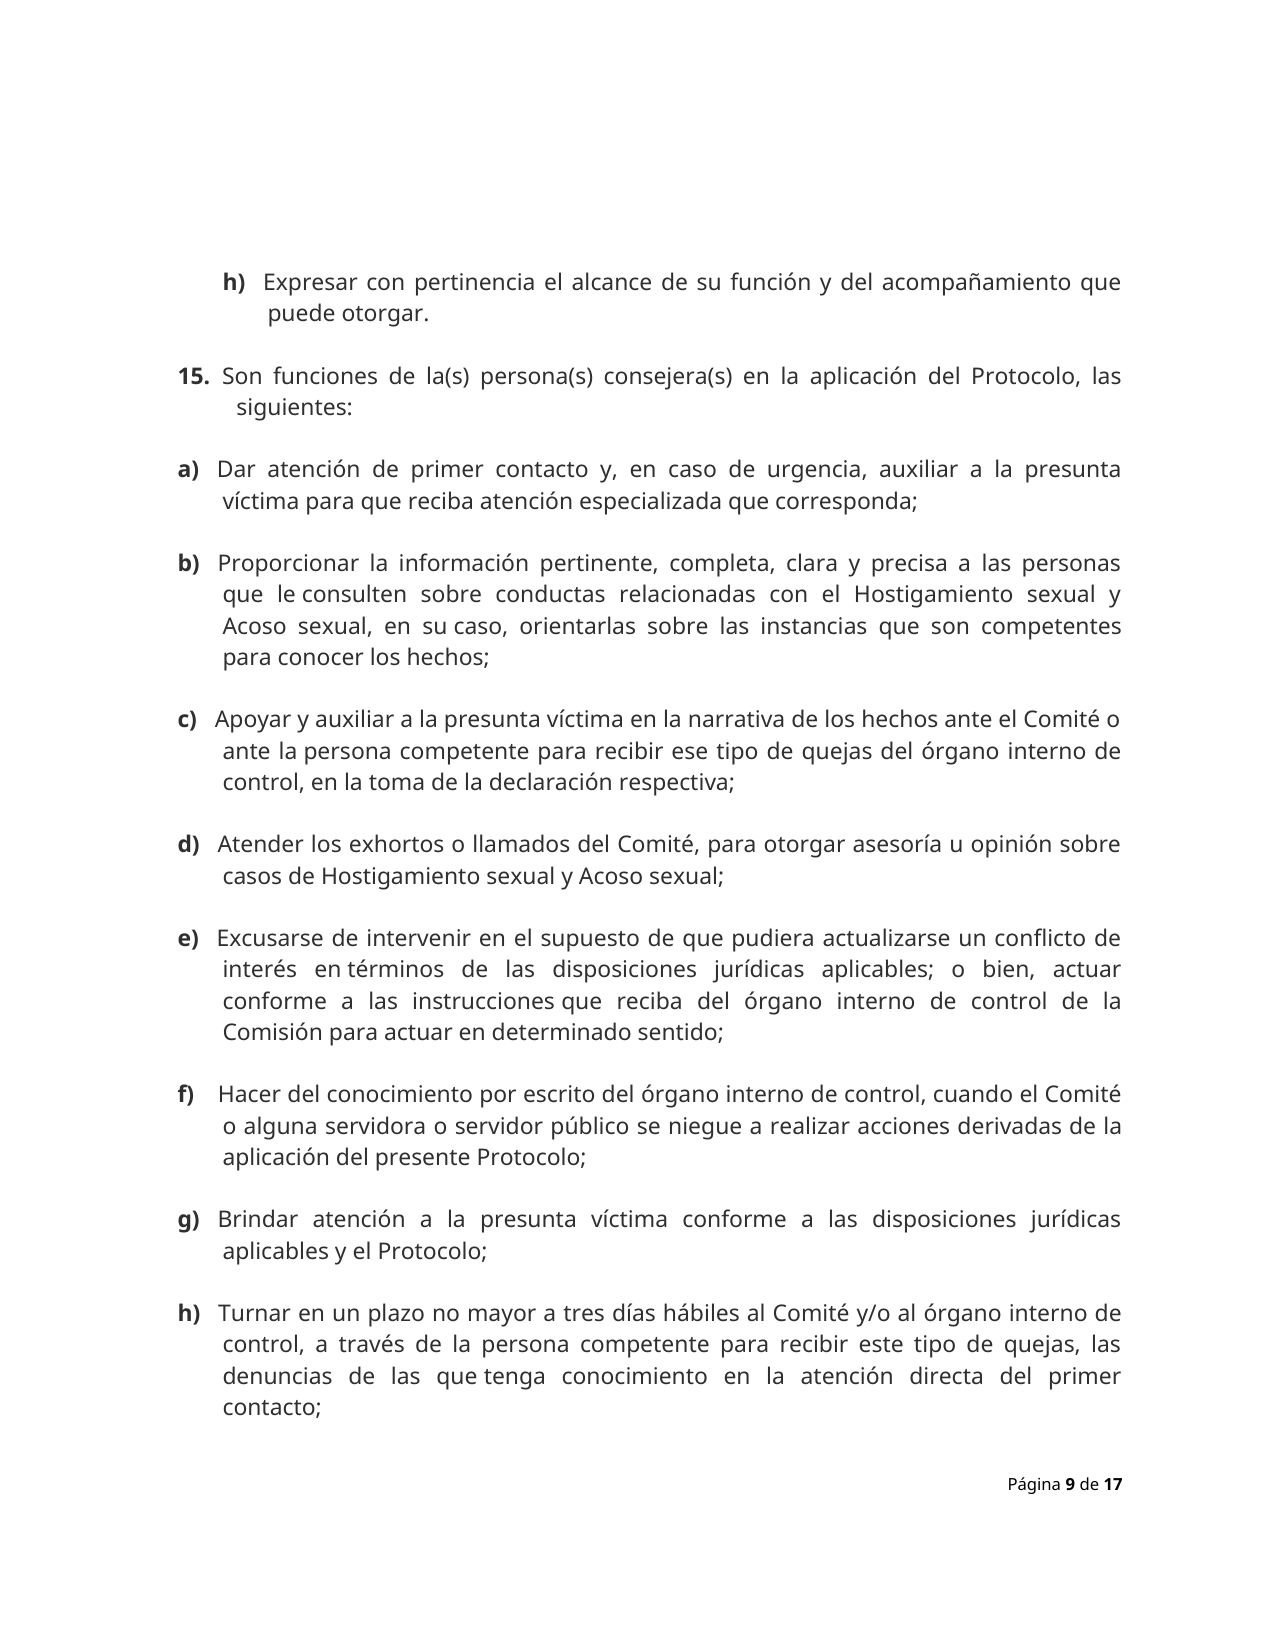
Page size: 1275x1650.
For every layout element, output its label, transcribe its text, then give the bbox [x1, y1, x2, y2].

text h) Expresar con pertinencia el alcance de su función y del acompañamiento que puede otorgar. [222, 266, 1122, 328]
text b) Proporcionar la información pertinente, completa, clara y precisa a las personas que le consulten sobre conductas relacionadas con el Hostigamiento sexual y Acoso sexual, en su caso, orientarlas sobre las instancias que son competentes para conocer los hechos; [177, 547, 1122, 672]
text e) Excusarse de intervenir en el supuesto de que pudiera actualizarse un conflicto de interés en términos de las disposiciones jurídicas aplicables; o bien, actuar conforme a las instrucciones que reciba del órgano interno de control de la Comisión para actuar en determinado sentido; [177, 922, 1122, 1047]
text 15. Son funciones de la(s) persona(s) consejera(s) en la aplicación del Protocolo, las siguientes: [177, 359, 1122, 422]
text a) Dar atención de primer contacto y, en caso de urgencia, auxiliar a la presunta víctima para que reciba atención especializada que corresponda; [177, 453, 1122, 516]
text f) Hacer del conocimiento por escrito del órgano interno de control, cuando el Comité o alguna servidora o servidor público se niegue a realizar acciones derivadas de la aplicación del presente Protocolo; [177, 1078, 1122, 1172]
text d) Atender los exhortos o llamados del Comité, para otorgar asesoría u opinión sobre casos de Hostigamiento sexual y Acoso sexual; [177, 828, 1122, 891]
text c) Apoyar y auxiliar a la presunta víctima en la narrativa de los hechos ante el Comité o ante la persona competente para recibir ese tipo de quejas del órgano interno de control, en la toma de la declaración respectiva; [177, 703, 1122, 797]
text g) Brindar atención a la presunta víctima conforme a las disposiciones jurídicas aplicables y el Protocolo; [177, 1203, 1122, 1266]
text h) Turnar en un plazo no mayor a tres días hábiles al Comité y/o al órgano interno de control, a través de la persona competente para recibir este tipo de quejas, las denuncias de las que tenga conocimiento en la atención directa del primer contacto; [177, 1297, 1122, 1422]
